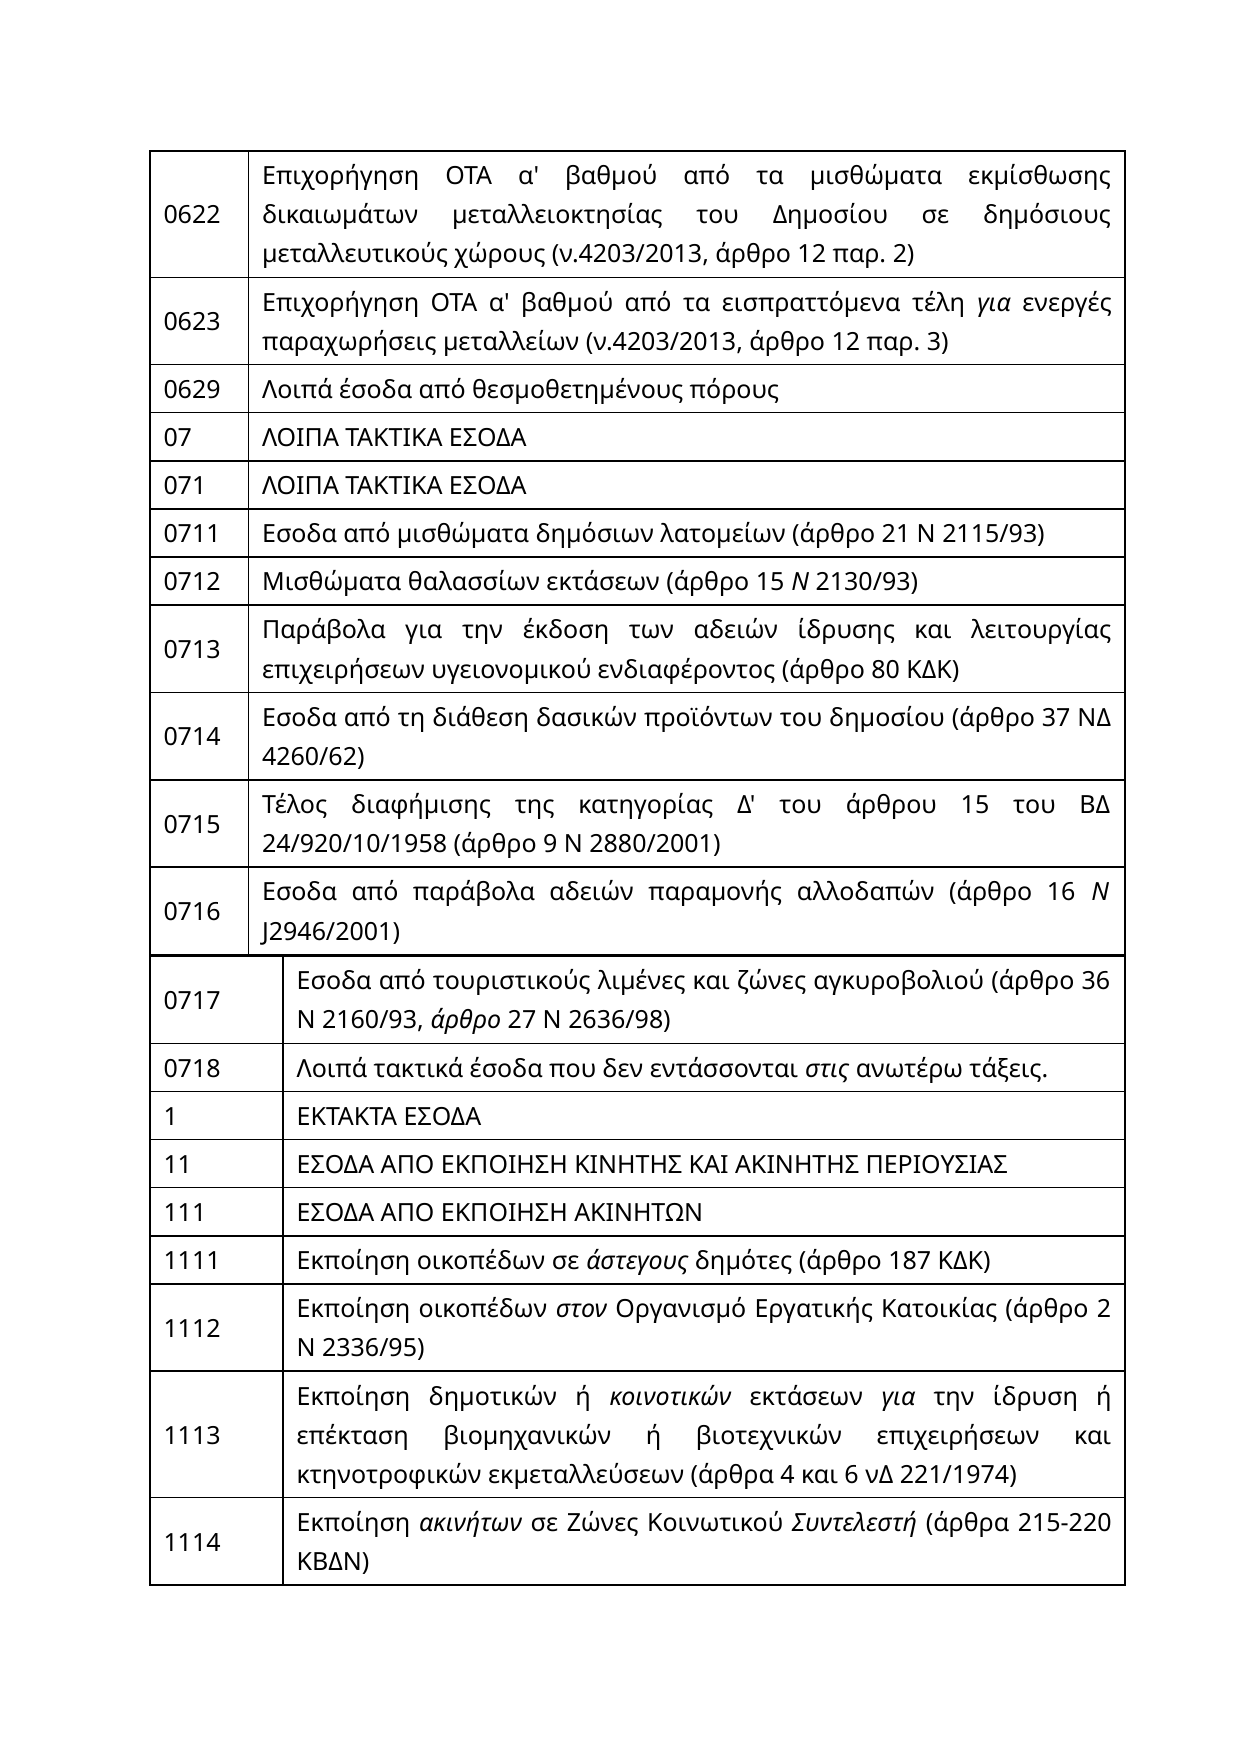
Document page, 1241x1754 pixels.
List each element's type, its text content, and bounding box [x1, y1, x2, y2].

table_header 0717 [151, 957, 282, 1042]
table_cell 0713 [151, 606, 248, 692]
table_cell 07 [151, 413, 248, 460]
table_cell Επιχορήγηση ΟΤΑ α' βαθμού από τα μισθώματα εκμίσθωσης δικαιωμάτων μεταλλειοκτησίας του Δημοσίου σε δημόσιους μεταλλευτικούς χώρους (ν.4203/2013, άρθρο 12 παρ. 2) [249, 152, 1124, 276]
table_cell 0715 [151, 781, 248, 866]
table_cell 11 [151, 1140, 282, 1187]
table_cell Εσοδα από παράβολα αδειών παραμονής αλλοδαπών (άρθρο 16 Ν J2946/2001) [249, 868, 1124, 953]
table_header Εσοδα από τουριστικούς λιμένες και ζώνες αγκυροβολιού (άρθρο 36 Ν 2160/93, άρθρο 27 Ν 2636/98) [284, 957, 1124, 1042]
table_cell ΕΣΟΔΑ ΑΠΟ ΕΚΠΟΙΗΣΗ ΚΙΝΗΤΗΣ ΚΑΙ ΑΚΙΝΗΤΗΣ ΠΕΡΙΟΥΣΙΑΣ [284, 1140, 1124, 1187]
table_cell 111 [151, 1188, 282, 1235]
table_cell 0623 [151, 278, 248, 364]
table_cell Εκποίηση οικοπέδων σε άστεγους δημότες (άρθρο 187 ΚΔΚ) [284, 1237, 1124, 1283]
table_cell 1112 [151, 1285, 282, 1370]
table_cell Παράβολα για την έκδοση των αδειών ίδρυσης και λειτουργίας επιχειρήσεων υγειονομικού ενδιαφέροντος (άρθρο 80 ΚΔΚ) [249, 606, 1124, 692]
table_cell Μισθώματα θαλασσίων εκτάσεων (άρθρο 15 Ν 2130/93) [249, 558, 1124, 604]
table_cell 0716 [151, 868, 248, 953]
table_cell ΕΣΟΔΑ ΑΠΟ ΕΚΠΟΙΗΣΗ ΑΚΙΝΗΤΩΝ [284, 1188, 1124, 1235]
table_cell 0718 [151, 1044, 282, 1091]
table_cell 1113 [151, 1372, 282, 1497]
table_cell 1111 [151, 1237, 282, 1283]
table_cell 1114 [151, 1498, 282, 1584]
table_cell 0712 [151, 558, 248, 604]
table_cell Λοιπά τακτικά έσοδα που δεν εντάσσονται στις ανωτέρω τάξεις. [284, 1044, 1124, 1091]
table_cell Εσοδα από μισθώματα δημόσιων λατομείων (άρθρο 21 Ν 2115/93) [249, 510, 1124, 556]
table_cell 0711 [151, 510, 248, 556]
table_cell Εκποίηση ακινήτων σε Ζώνες Κοινωτικού Συντελεστή (άρθρα 215-220 ΚΒΔΝ) [284, 1498, 1124, 1584]
table_cell Λοιπά έσοδα από θεσμοθετημένους πόρους [249, 365, 1124, 412]
table_cell Τέλος διαφήμισης της κατηγορίας Δ' του άρθρου 15 του ΒΔ 24/920/10/1958 (άρθρο 9 Ν 2880/2001) [249, 781, 1124, 866]
table_cell ΛΟΙΠΑ ΤΑΚΤΙΚΑ ΕΣΟΔΑ [249, 462, 1124, 508]
table_cell 1 [151, 1092, 282, 1139]
table_cell 0622 [151, 152, 248, 276]
table_cell 0714 [151, 693, 248, 779]
table_cell ΕΚΤΑΚΤΑ ΕΣΟΔΑ [284, 1092, 1124, 1139]
table_cell Εκποίηση οικοπέδων στον Οργανισμό Εργατικής Κατοικίας (άρθρο 2 Ν 2336/95) [284, 1285, 1124, 1370]
table_cell 0629 [151, 365, 248, 412]
table_cell Εκποίηση δημοτικών ή κοινοτικών εκτάσεων για την ίδρυση ή επέκταση βιομηχανικών ή βιοτεχνικών επιχειρήσεων και κτηνοτροφικών εκμεταλλεύσεων (άρθρα 4 και 6 νΔ 221/1974) [284, 1372, 1124, 1497]
table_cell ΛΟΙΠΑ ΤΑΚΤΙΚΑ ΕΣΟΔΑ [249, 413, 1124, 460]
table_cell 071 [151, 462, 248, 508]
table_cell Εσοδα από τη διάθεση δασικών προϊόντων του δημοσίου (άρθρο 37 ΝΔ 4260/62) [249, 693, 1124, 779]
table_cell Επιχορήγηση ΟΤΑ α' βαθμού από τα εισπραττόμενα τέλη για ενεργές παραχωρήσεις μεταλλείων (ν.4203/2013, άρθρο 12 παρ. 3) [249, 278, 1124, 364]
